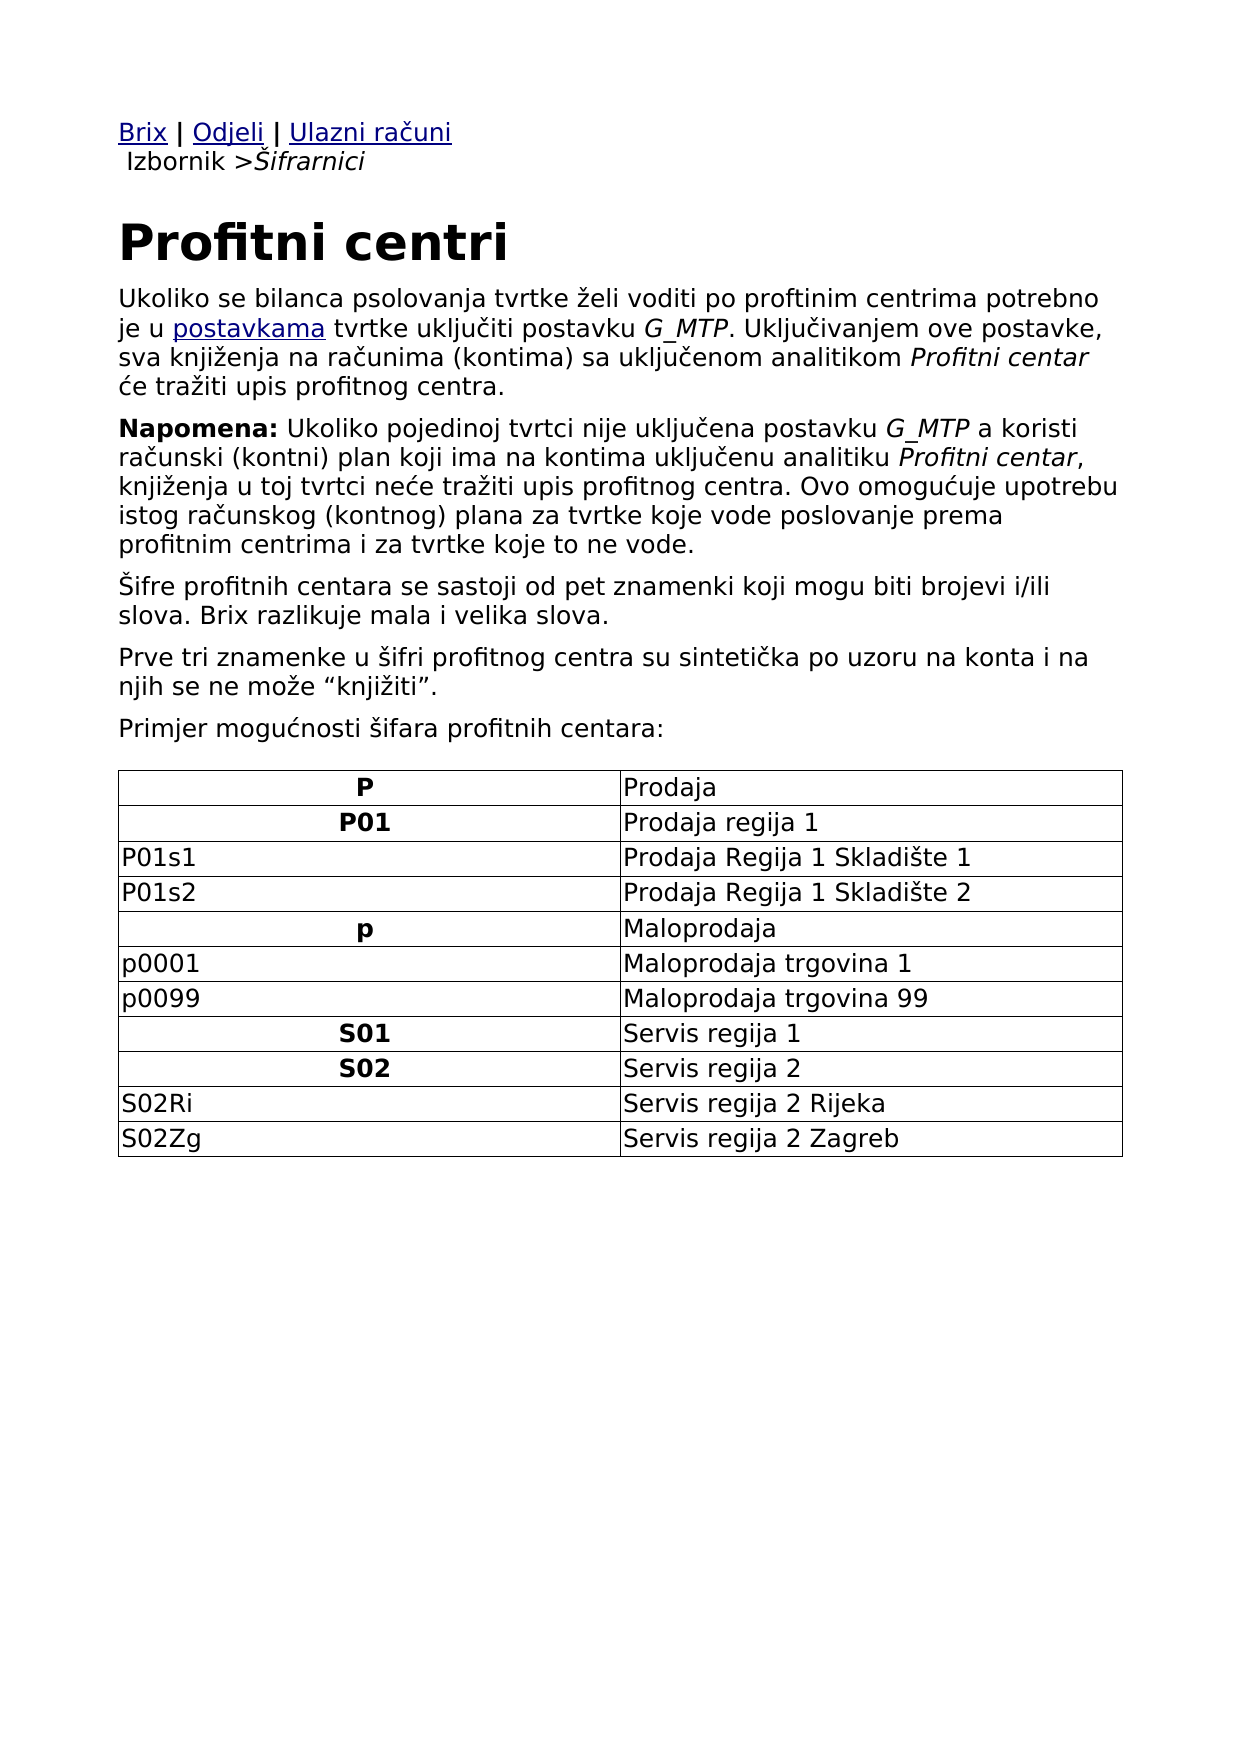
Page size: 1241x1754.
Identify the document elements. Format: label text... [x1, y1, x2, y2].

table_header P [119, 771, 620, 805]
table_cell Servis regija 1 [621, 1017, 1122, 1051]
table_cell Prodaja Regija 1 Skladište 1 [621, 842, 1122, 876]
table_cell S01 [119, 1017, 620, 1051]
table_cell Prodaja Regija 1 Skladište 2 [621, 877, 1122, 911]
table_cell Maloprodaja [621, 912, 1122, 946]
table_cell S02Zg [119, 1122, 620, 1156]
table_cell P01s1 [119, 842, 620, 876]
table_cell Servis regija 2 Rijeka [621, 1087, 1122, 1121]
table_cell p0099 [119, 982, 620, 1016]
table_cell Maloprodaja trgovina 1 [621, 947, 1122, 981]
subtitle Profitni centri [118, 214, 1122, 272]
text Ukoliko se bilanca psolovanja tvrtke želi voditi po proftinim centrima potrebno je u postavkama tvrtke uključiti postavku G_MTP. Uključivanjem ove postavke, sva knjiženja na računima (kontima) sa uključenom analitikom Profitni centar će tražiti upis profitnog centra. [118, 285, 1122, 401]
table_cell S02 [119, 1052, 620, 1086]
text Brix | Odjeli | Ulazni računi Izbornik >Šifrarnici [118, 118, 1122, 176]
table_cell P01 [119, 806, 620, 841]
table_cell S02Ri [119, 1087, 620, 1121]
table_cell p [119, 912, 620, 946]
table_cell Servis regija 2 Zagreb [621, 1122, 1122, 1156]
table_cell Servis regija 2 [621, 1052, 1122, 1086]
table_cell Prodaja regija 1 [621, 806, 1122, 841]
text Prve tri znamenke u šifri profitnog centra su sintetička po uzoru na konta i na njih se ne može “knjižiti”. [118, 643, 1122, 701]
table_cell Maloprodaja trgovina 99 [621, 982, 1122, 1016]
text Napomena: Ukoliko pojedinoj tvrtci nije uključena postavku G_MTP a koristi računski (kontni) plan koji ima na kontima uključenu analitiku Profitni centar, knjiženja u toj tvrtci neće tražiti upis profitnog centra. Ovo omogućuje upotrebu istog računskog (kontnog) plana za tvrtke koje vode poslovanje prema profitnim centrima i za tvrtke koje to ne vode. [118, 414, 1122, 560]
table_cell P01s2 [119, 877, 620, 911]
table_header Prodaja [621, 771, 1122, 805]
text Šifre profitnih centara se sastoji od pet znamenki koji mogu biti brojevi i/ili slova. Brix razlikuje mala i velika slova. [118, 572, 1122, 631]
text Primjer mogućnosti šifara profitnih centara: [118, 714, 1122, 743]
table_cell p0001 [119, 947, 620, 981]
